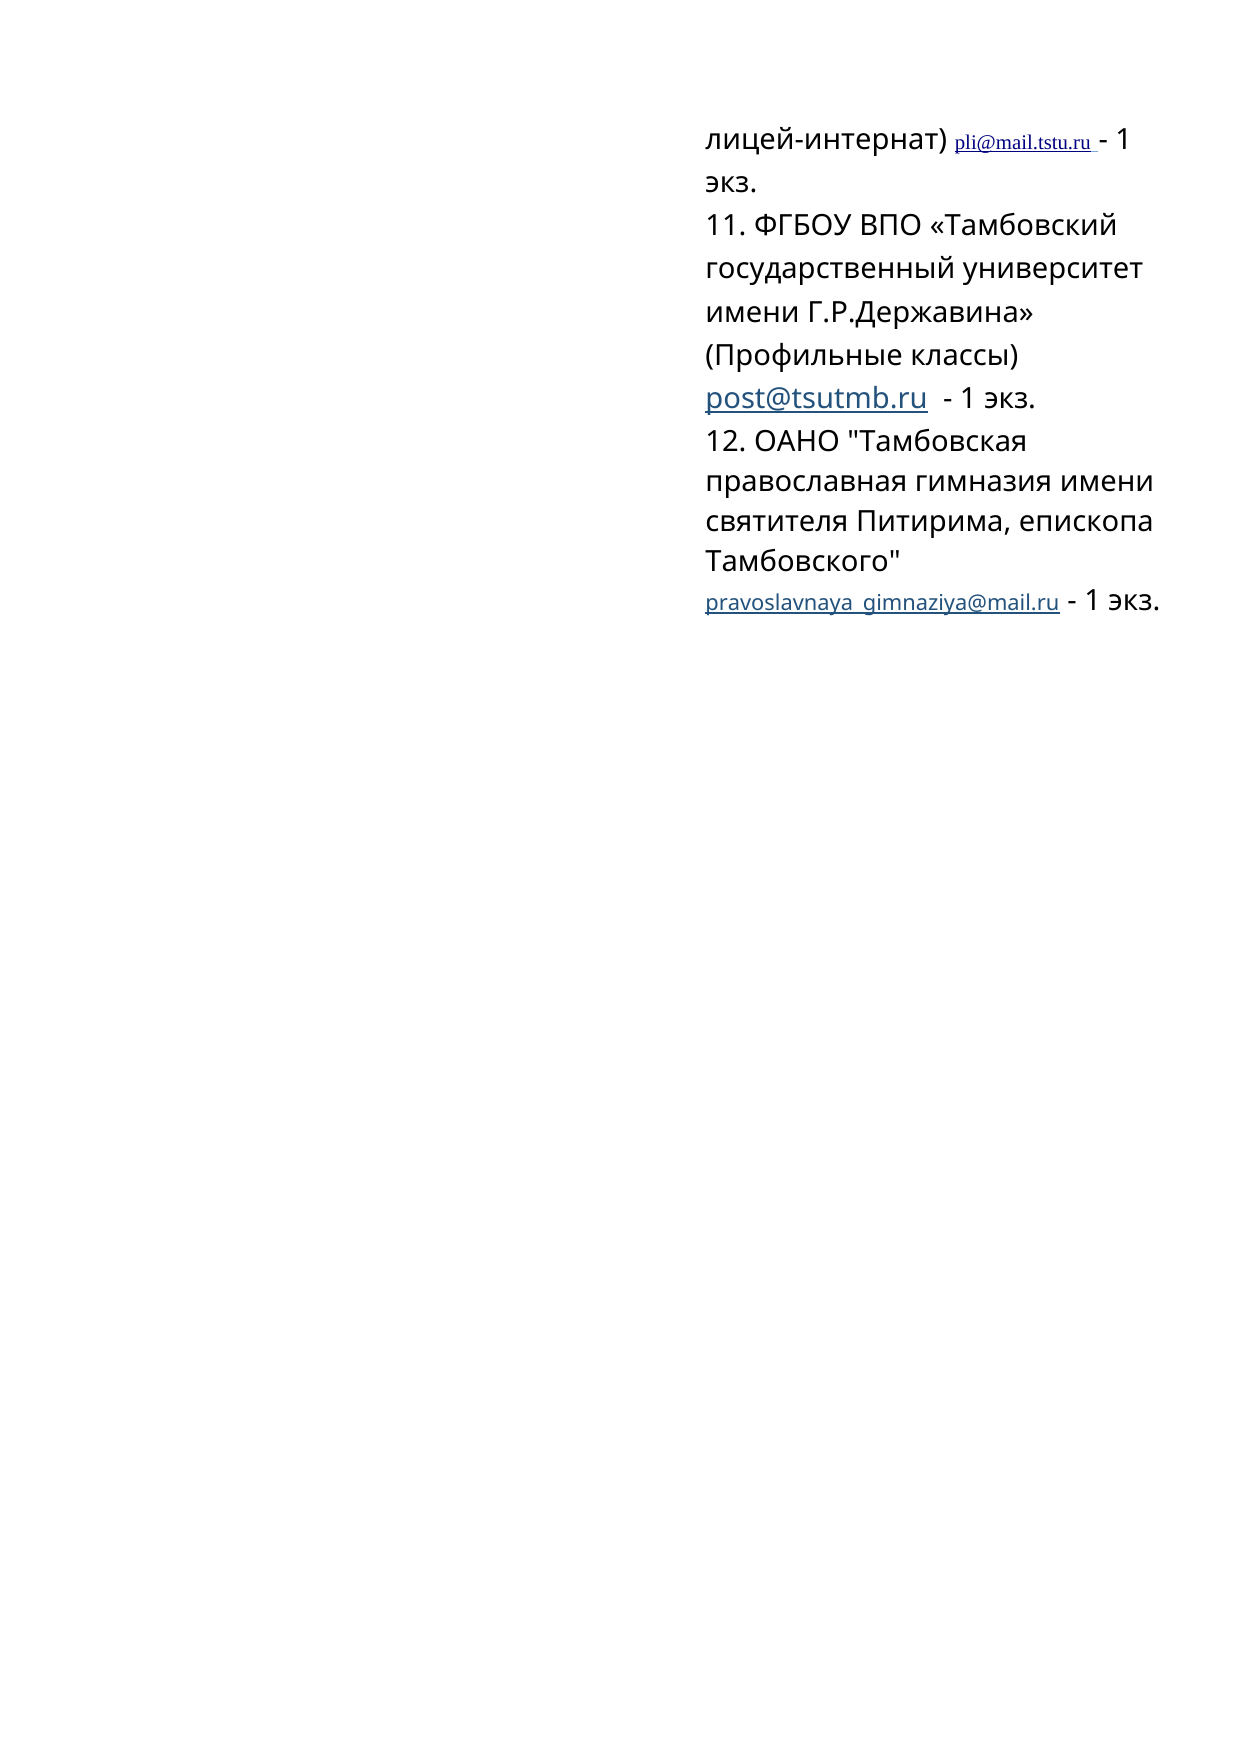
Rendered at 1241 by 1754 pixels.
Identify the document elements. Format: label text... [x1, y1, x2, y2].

table_header лицей-интернат) pli@mail.tstu.ru - 1 экз. 11. ФГБОУ ВПО «Тамбовский государственный университет имени Г.Р.Державина» (Профильные классы) post@tsutmb.ru - 1 экз. 12. ОАНО "Тамбовская православная гимназия имени святителя Питирима, епископа Тамбовского" pravoslavnaya_gimnaziya@mail.ru - 1 экз. [705, 118, 1183, 619]
table_header [207, 118, 705, 619]
